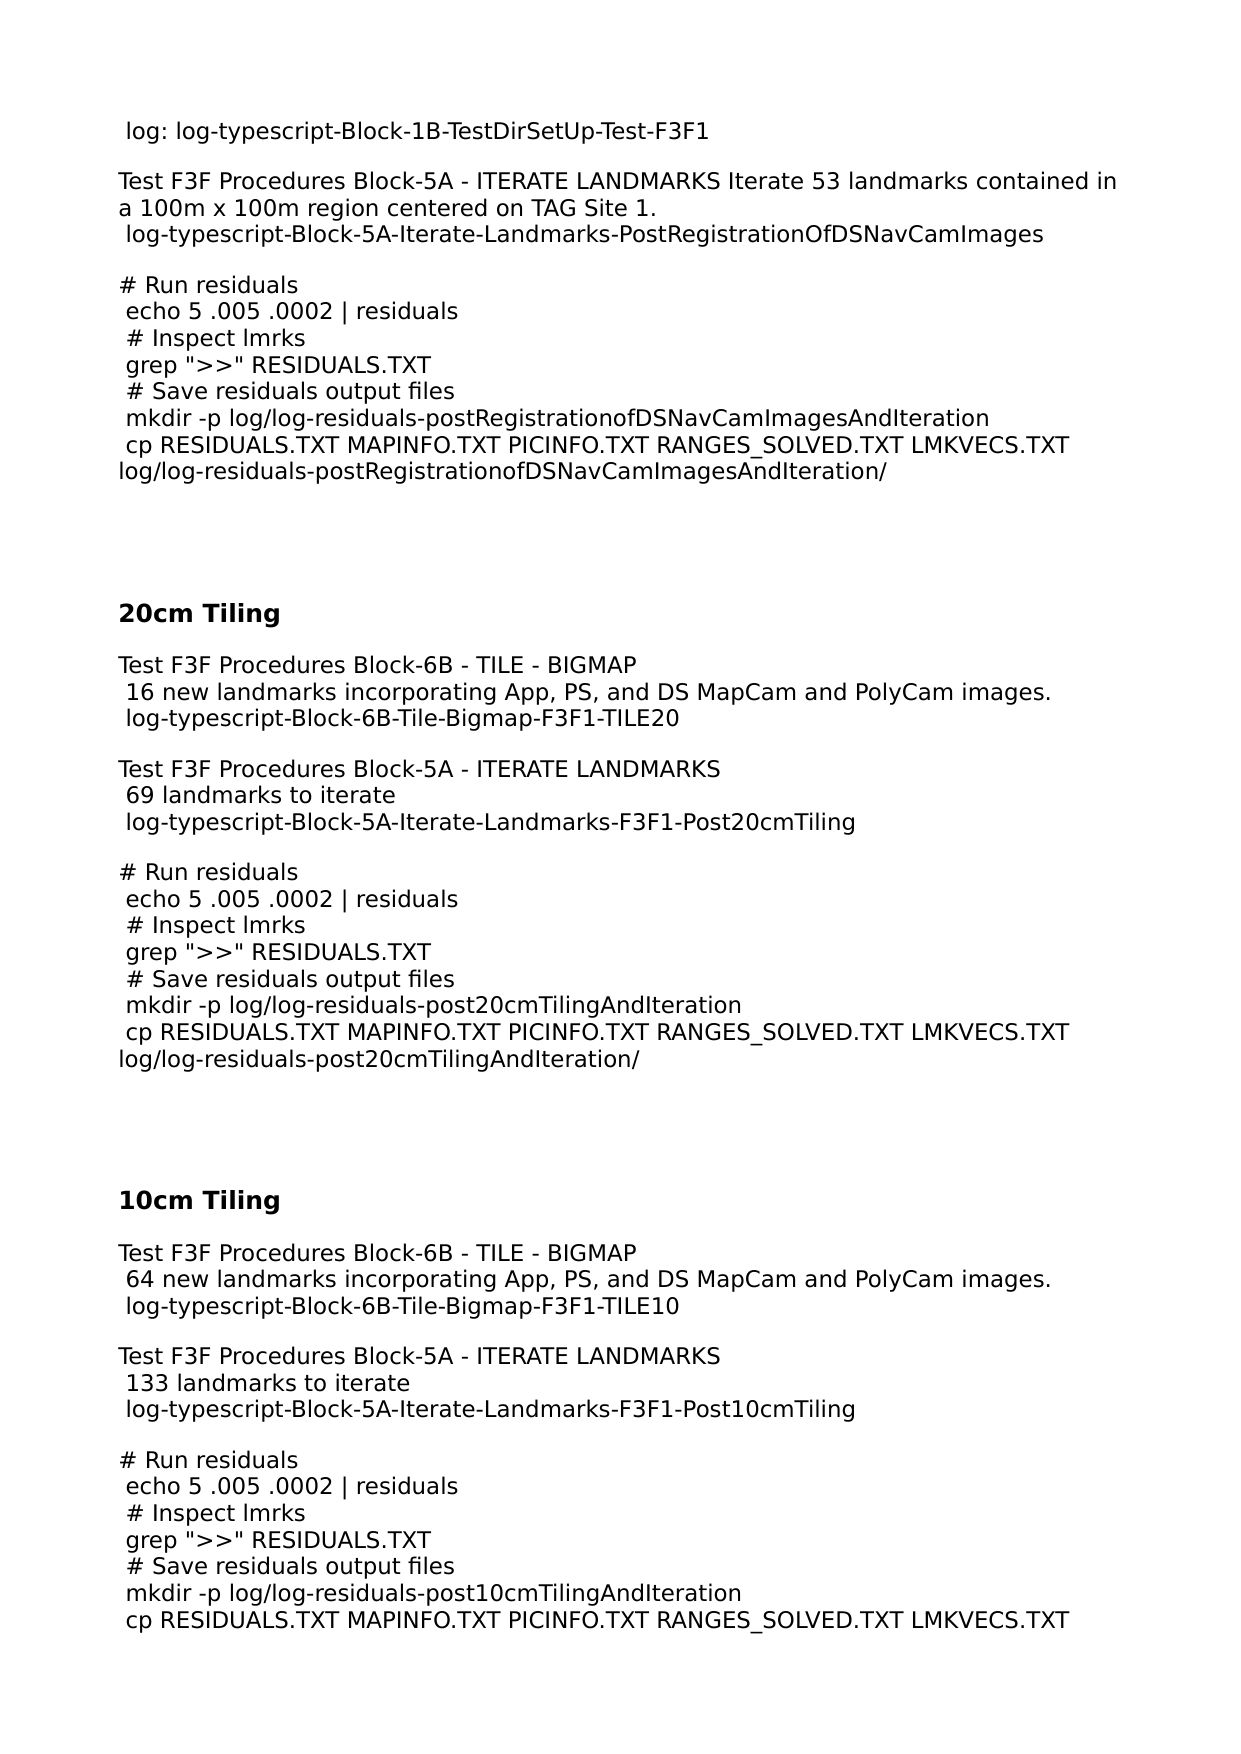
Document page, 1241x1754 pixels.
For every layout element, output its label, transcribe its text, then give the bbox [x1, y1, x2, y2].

text log: log-typescript-Block-1B-TestDirSetUp-Test-F3F1 [118, 118, 1122, 145]
text Test F3F Procedures Block-5A - ITERATE LANDMARKS Iterate 53 landmarks contained in a 100m x 100m region centered on TAG Site 1. log-typescript-Block-5A-Iterate-Landmarks-PostRegistrationOfDSNavCamImages [118, 168, 1122, 248]
subtitle 10cm Tiling [118, 1186, 1122, 1216]
text Test F3F Procedures Block-5A - ITERATE LANDMARKS 69 landmarks to iterate log-typescript-Block-5A-Iterate-Landmarks-F3F1-Post20cmTiling [118, 756, 1122, 836]
subtitle 20cm Tiling [118, 599, 1122, 628]
text # Run residuals echo 5 .005 .0002 | residuals # Inspect lmrks grep ">>" RESIDUALS.TXT # Save residuals output files mkdir -p log/log-residuals-post20cmTilingAndIteration cp RESIDUALS.TXT MAPINFO.TXT PICINFO.TXT RANGES_SOLVED.TXT LMKVECS.TXT log/log-residuals-post20cmTilingAndIteration/ [118, 859, 1122, 1099]
text # Run residuals echo 5 .005 .0002 | residuals # Inspect lmrks grep ">>" RESIDUALS.TXT # Save residuals output files mkdir -p log/log-residuals-post10cmTilingAndIteration cp RESIDUALS.TXT MAPINFO.TXT PICINFO.TXT RANGES_SOLVED.TXT LMKVECS.TXT [118, 1447, 1122, 1633]
text Test F3F Procedures Block-5A - ITERATE LANDMARKS 133 landmarks to iterate log-typescript-Block-5A-Iterate-Landmarks-F3F1-Post10cmTiling [118, 1343, 1122, 1423]
text Test F3F Procedures Block-6B - TILE - BIGMAP 16 new landmarks incorporating App, PS, and DS MapCam and PolyCam images. log-typescript-Block-6B-Tile-Bigmap-F3F1-TILE20 [118, 652, 1122, 732]
text Test F3F Procedures Block-6B - TILE - BIGMAP 64 new landmarks incorporating App, PS, and DS MapCam and PolyCam images. log-typescript-Block-6B-Tile-Bigmap-F3F1-TILE10 [118, 1240, 1122, 1320]
text # Run residuals echo 5 .005 .0002 | residuals # Inspect lmrks grep ">>" RESIDUALS.TXT # Save residuals output files mkdir -p log/log-residuals-postRegistrationofDSNavCamImagesAndIteration cp RESIDUALS.TXT MAPINFO.TXT PICINFO.TXT RANGES_SOLVED.TXT LMKVECS.TXT log/log-residuals-postRegistrationofDSNavCamImagesAndIteration/ [118, 272, 1122, 512]
